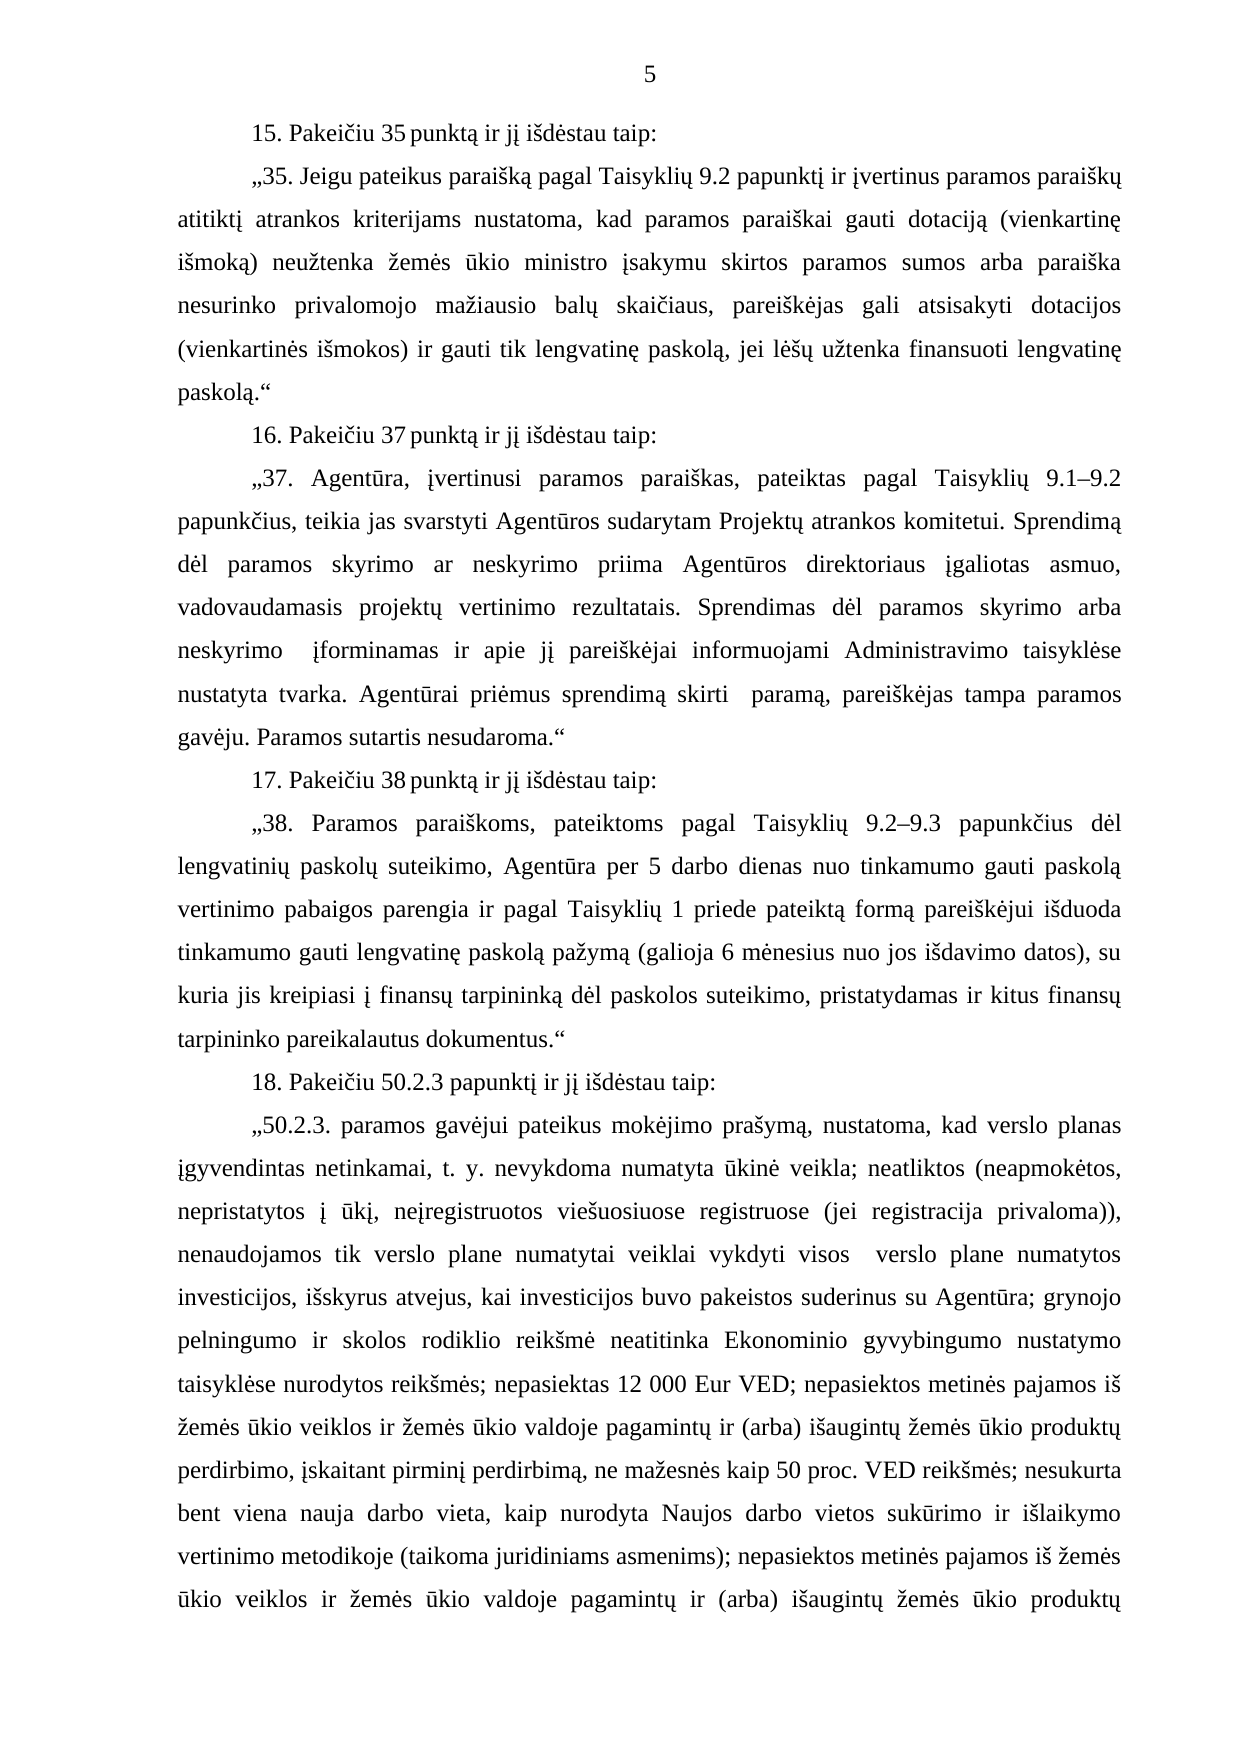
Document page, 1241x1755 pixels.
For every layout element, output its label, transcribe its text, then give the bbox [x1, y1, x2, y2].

text 18. Pakeičiu 50.2.3 papunktį ir jį išdėstau taip: [251, 1067, 1122, 1096]
text „37. Agentūra, įvertinusi paramos paraiškas, pateiktas pagal Taisyklių 9.1–9.2 papunkčius, teikia jas svarstyti Agentūros sudarytam Projektų atrankos komitetui. Sprendimą dėl paramos skyrimo ar neskyrimo priima Agentūros direktoriaus įgaliotas asmuo, vadovaudamasis projektų vertinimo rezultatais. Sprendimas dėl paramos skyrimo arba neskyrimo įforminamas ir apie jį pareiškėjai informuojami Administravimo taisyklėse nustatyta tvarka. Agentūrai priėmus sprendimą skirti paramą, pareiškėjas tampa paramos gavėju. Paramos sutartis nesudaroma.“ [177, 463, 1122, 751]
text „35. Jeigu pateikus paraišką pagal Taisyklių 9.2 papunktį ir įvertinus paramos paraiškų atitiktį atrankos kriterijams nustatoma, kad paramos paraiškai gauti dotaciją (vienkartinę išmoką) neužtenka žemės ūkio ministro įsakymu skirtos paramos sumos arba paraiška nesurinko privalomojo mažiausio balų skaičiaus, pareiškėjas gali atsisakyti dotacijos (vienkartinės išmokos) ir gauti tik lengvatinę paskolą, jei lėšų užtenka finansuoti lengvatinę paskolą.“ [177, 161, 1122, 406]
text 15. Pakeičiu 35 punktą ir jį išdėstau taip: [251, 118, 1122, 147]
text „38. Paramos paraiškoms, pateiktoms pagal Taisyklių 9.2–9.3 papunkčius dėl lengvatinių paskolų suteikimo, Agentūra per 5 darbo dienas nuo tinkamumo gauti paskolą vertinimo pabaigos parengia ir pagal Taisyklių 1 priede pateiktą formą pareiškėjui išduoda tinkamumo gauti lengvatinę paskolą pažymą (galioja 6 mėnesius nuo jos išdavimo datos), su kuria jis kreipiasi į finansų tarpininką dėl paskolos suteikimo, pristatydamas ir kitus finansų tarpininko pareikalautus dokumentus.“ [177, 808, 1122, 1052]
text „50.2.3. paramos gavėjui pateikus mokėjimo prašymą, nustatoma, kad verslo planas įgyvendintas netinkamai, t. y. nevykdoma numatyta ūkinė veikla; neatliktos (neapmokėtos, nepristatytos į ūkį, neįregistruotos viešuosiuose registruose (jei registracija privaloma)), nenaudojamos tik verslo plane numatytai veiklai vykdyti visos verslo plane numatytos investicijos, išskyrus atvejus, kai investicijos buvo pakeistos suderinus su Agentūra; grynojo pelningumo ir skolos rodiklio reikšmė neatitinka Ekonominio gyvybingumo nustatymo taisyklėse nurodytos reikšmės; nepasiektas 12 000 Eur VED; nepasiektos metinės pajamos iš žemės ūkio veiklos ir žemės ūkio valdoje pagamintų ir (arba) išaugintų žemės ūkio produktų perdirbimo, įskaitant pirminį perdirbimą, ne mažesnės kaip 50 proc. VED reikšmės; nesukurta bent viena nauja darbo vieta, kaip nurodyta Naujos darbo vietos sukūrimo ir išlaikymo vertinimo metodikoje (taikoma juridiniams asmenims); nepasiektos metinės pajamos iš žemės ūkio veiklos ir žemės ūkio valdoje pagamintų ir (arba) išaugintų žemės ūkio produktų [177, 1110, 1122, 1613]
text 17. Pakeičiu 38 punktą ir jį išdėstau taip: [251, 765, 1122, 794]
text 16. Pakeičiu 37 punktą ir jį išdėstau taip: [251, 420, 1122, 449]
